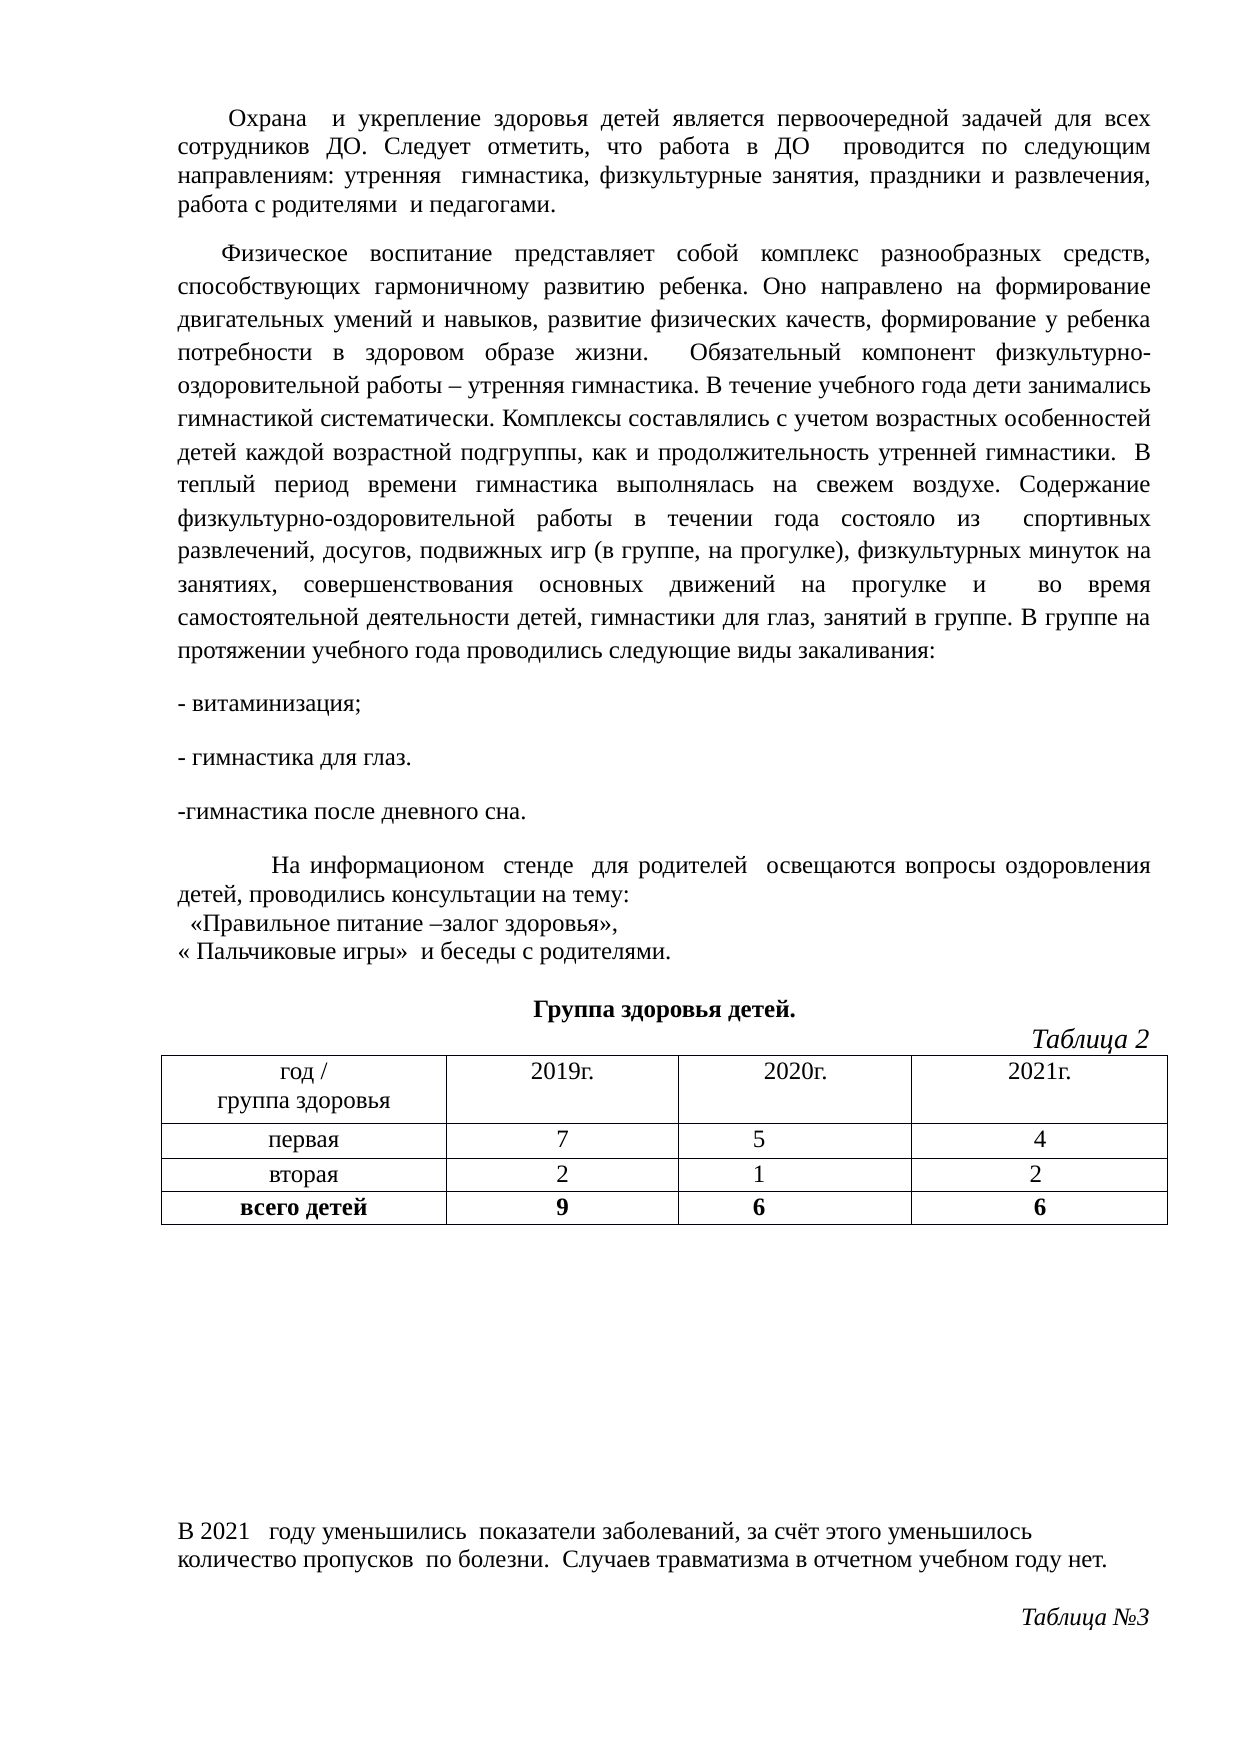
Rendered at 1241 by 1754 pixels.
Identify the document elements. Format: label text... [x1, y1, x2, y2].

table_cell 6 [679, 1192, 911, 1223]
table_cell 6 [912, 1192, 1167, 1223]
table_cell 1 [679, 1159, 911, 1191]
table_cell первая [162, 1124, 446, 1158]
text Физическое воспитание представляет собой комплекс разнообразных средств, способствующих гармоничному развитию ребенка. Оно направлено на формирование двигательных умений и навыков, развитие физических качеств, формирование у ребенка потребности в здоровом образе жизни. Обязательный компонент физкультурно-оздоровительной работы – утренняя гимнастика. В течение учебного года дети занимались гимнастикой систематически. Комплексы составлялись с учетом возрастных особенностей детей каждой возрастной подгруппы, как и продолжительность утренней гимнастики. В теплый период времени гимнастика выполнялась на свежем воздухе. Содержание физкультурно-оздоровительной работы в течении года состояло из спортивных развлечений, досугов, подвижных игр (в группе, на прогулке), физкультурных минуток на занятиях, совершенствования основных движений на прогулке и во время самостоятельной деятельности детей, гимнастики для глаз, занятий в группе. В группе на протяжении учебного года проводились следующие виды закаливания: [177, 238, 1152, 663]
text Охрана и укрепление здоровья детей является первоочередной задачей для всех сотрудников ДО. Следует отметить, что работа в ДО проводится по следующим направлениям: утренняя гимнастика, физкультурные занятия, праздники и развлечения, работа с родителями и педагогами. [177, 103, 1152, 218]
table_header год / группа здоровья [162, 1056, 446, 1123]
text «Правильное питание –залог здоровья», [177, 908, 1152, 936]
table_cell 2 [912, 1159, 1167, 1191]
text « Пальчиковые игры» и беседы с родителями. [177, 936, 1152, 965]
text Группа здоровья детей. [177, 994, 1152, 1023]
table_header 2021г. [912, 1056, 1167, 1123]
text -гимнастика после дневного сна. [177, 796, 1152, 825]
table_cell 5 [679, 1124, 911, 1158]
table_header 2019г. [447, 1056, 678, 1123]
text - витаминизация; [177, 688, 1152, 717]
table_cell 9 [447, 1192, 678, 1223]
text Таблица 2 [177, 1023, 1152, 1055]
text - гимнастика для глаз. [177, 742, 1152, 771]
table_header 2020г. [679, 1056, 911, 1123]
table_cell 4 [912, 1124, 1167, 1158]
text На информационом стенде для родителей освещаются вопросы оздоровления детей, проводились консультации на тему: [177, 850, 1152, 908]
table_cell вторая [162, 1159, 446, 1191]
table_cell всего детей [162, 1192, 446, 1223]
table_cell 7 [447, 1124, 678, 1158]
table_cell 2 [447, 1159, 678, 1191]
text Таблица №3 [177, 1602, 1152, 1631]
text В 2021 году уменьшились показатели заболеваний, за счёт этого уменьшилось количество пропусков по болезни. Случаев травматизма в отчетном учебном году нет. [177, 1516, 1152, 1573]
